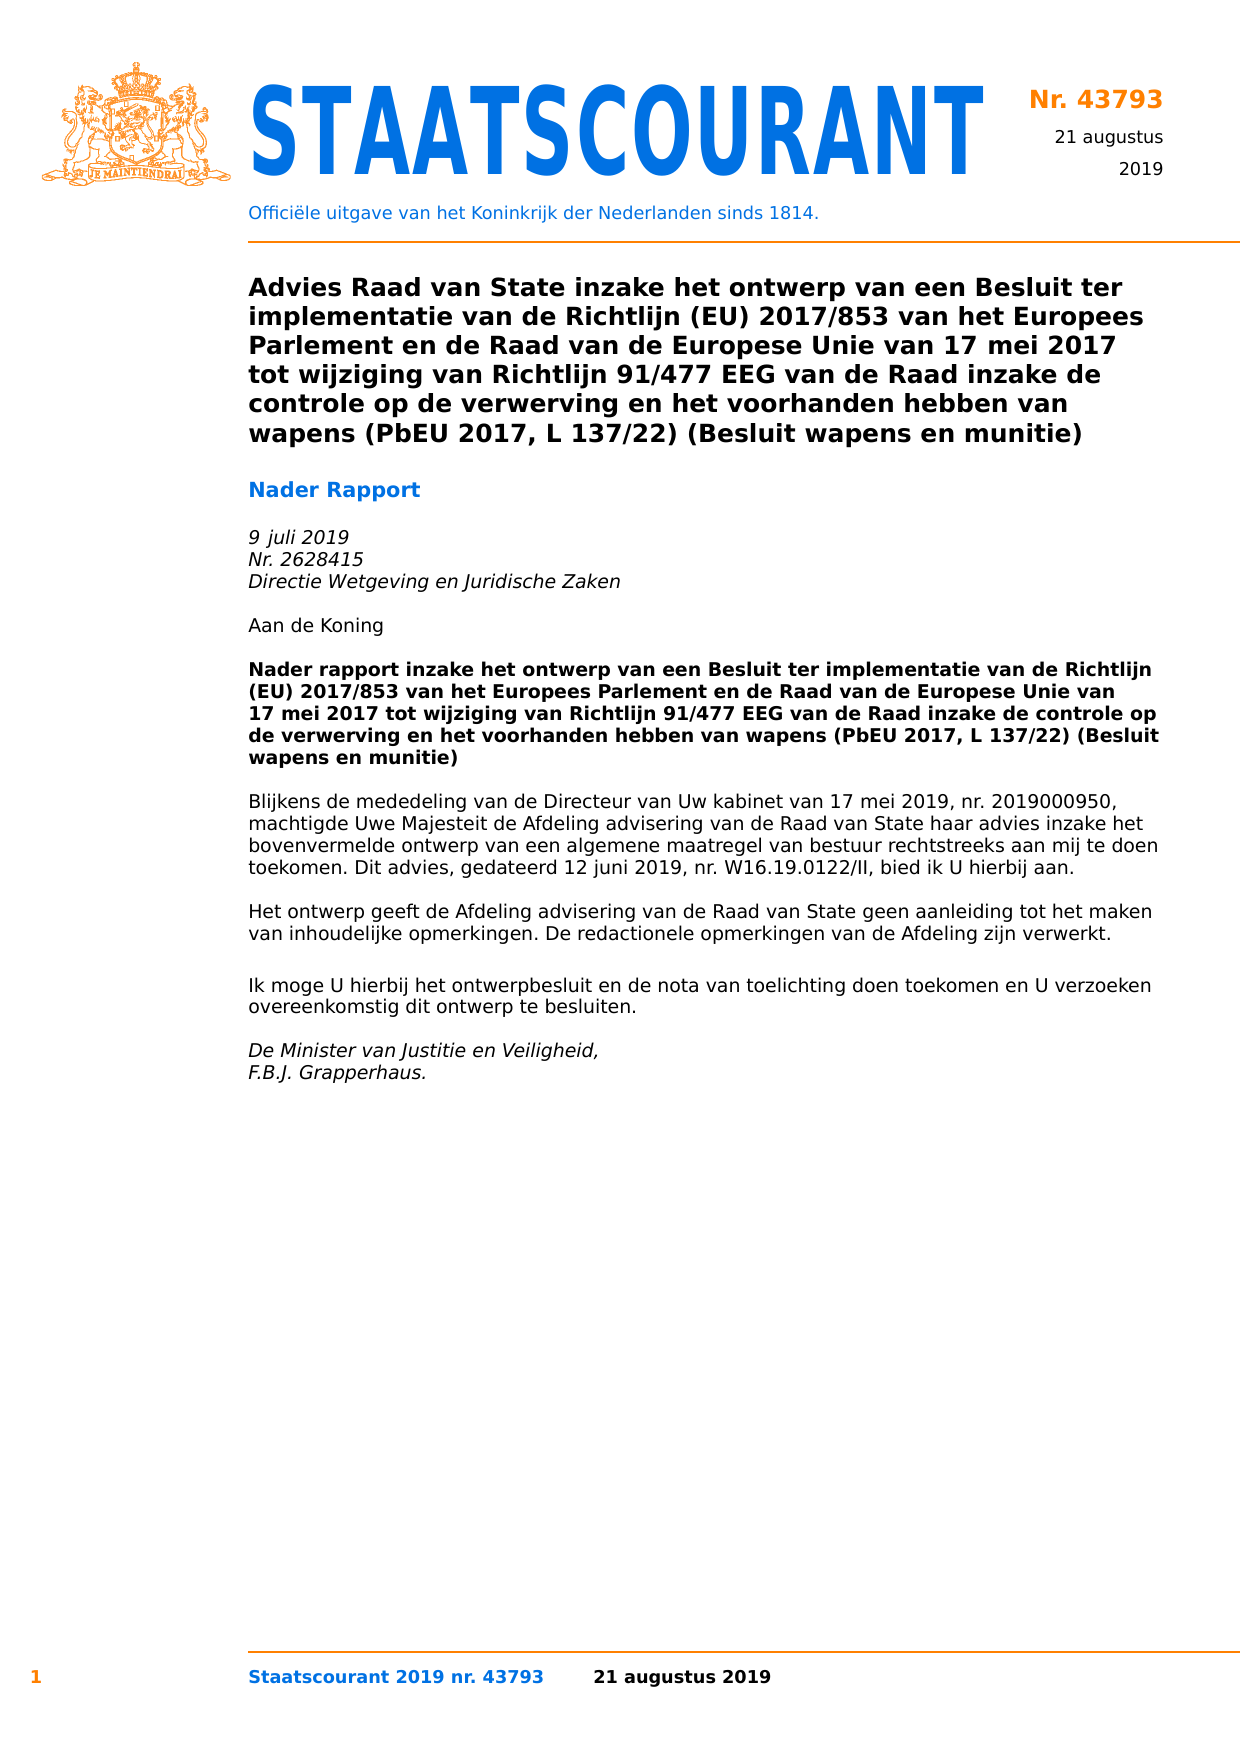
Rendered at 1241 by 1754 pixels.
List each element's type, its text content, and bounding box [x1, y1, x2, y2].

table_cell 21 augustus [998, 121, 1240, 153]
text 9 juli 2019 [248, 527, 1163, 549]
text Aan de Koning [248, 615, 1163, 637]
text Nr. 2628415 [248, 549, 1163, 571]
text Blijkens de mededeling van de Directeur van Uw kabinet van 17 mei 2019, nr. 2019000950, machtigde Uwe Majesteit de Afdeling advisering van de Raad van State haar advies inzake het bovenvermelde ontwerp van een algemene maatregel van bestuur rechtstreeks aan mij te doen toekomen. Dit advies, gedateerd 12 juni 2019, nr. W16.19.0122/II, bied ik U hierbij aan. [248, 791, 1163, 879]
table_cell 2019 [998, 153, 1240, 203]
text Directie Wetgeving en Juridische Zaken [248, 571, 1163, 593]
table_cell Officiële uitgave van het Koninkrijk der Nederlanden sinds 1814. [248, 203, 1240, 241]
text Ik moge U hierbij het ontwerpbesluit en de nota van toelichting doen toekomen en U verzoeken overeenkomstig dit ontwerp te besluiten. [248, 974, 1163, 1018]
text Nader rapport inzake het ontwerp van een Besluit ter implementatie van de Richtlijn (EU) 2017/853 van het Europees Parlement en de Raad van de Europese Unie van 17 mei 2017 tot wijziging van Richtlijn 91/477 EEG van de Raad inzake de controle op de verwerving en het voorhanden hebben van wapens (PbEU 2017, L 137/22) (Besluit wapens en munitie) [248, 659, 1163, 769]
text Het ontwerp geeft de Afdeling advisering van de Raad van State geen aanleiding tot het maken van inhoudelijke opmerkingen. De redactionele opmerkingen van de Afdeling zijn verwerkt. [248, 901, 1163, 944]
table_header Nr. 43793 [998, 62, 1240, 121]
table_header [25, 62, 248, 241]
picture [41, 62, 231, 186]
subtitle Advies Raad van State inzake het ontwerp van een Besluit ter implementatie van de Richtlijn (EU) 2017/853 van het Europees Parlement en de Raad van de Europese Unie van 17 mei 2017 tot wijziging van Richtlijn 91/477 EEG van de Raad inzake de controle op de verwerving en het voorhanden hebben van wapens (PbEU 2017, L 137/22) (Besluit wapens en munitie) [248, 273, 1163, 448]
text De Minister van Justitie en Veiligheid, F.B.J. Grapperhaus. [248, 1040, 1163, 1084]
subtitle Nader Rapport [248, 478, 1163, 502]
table_header STAATSCOURANT [248, 62, 998, 203]
